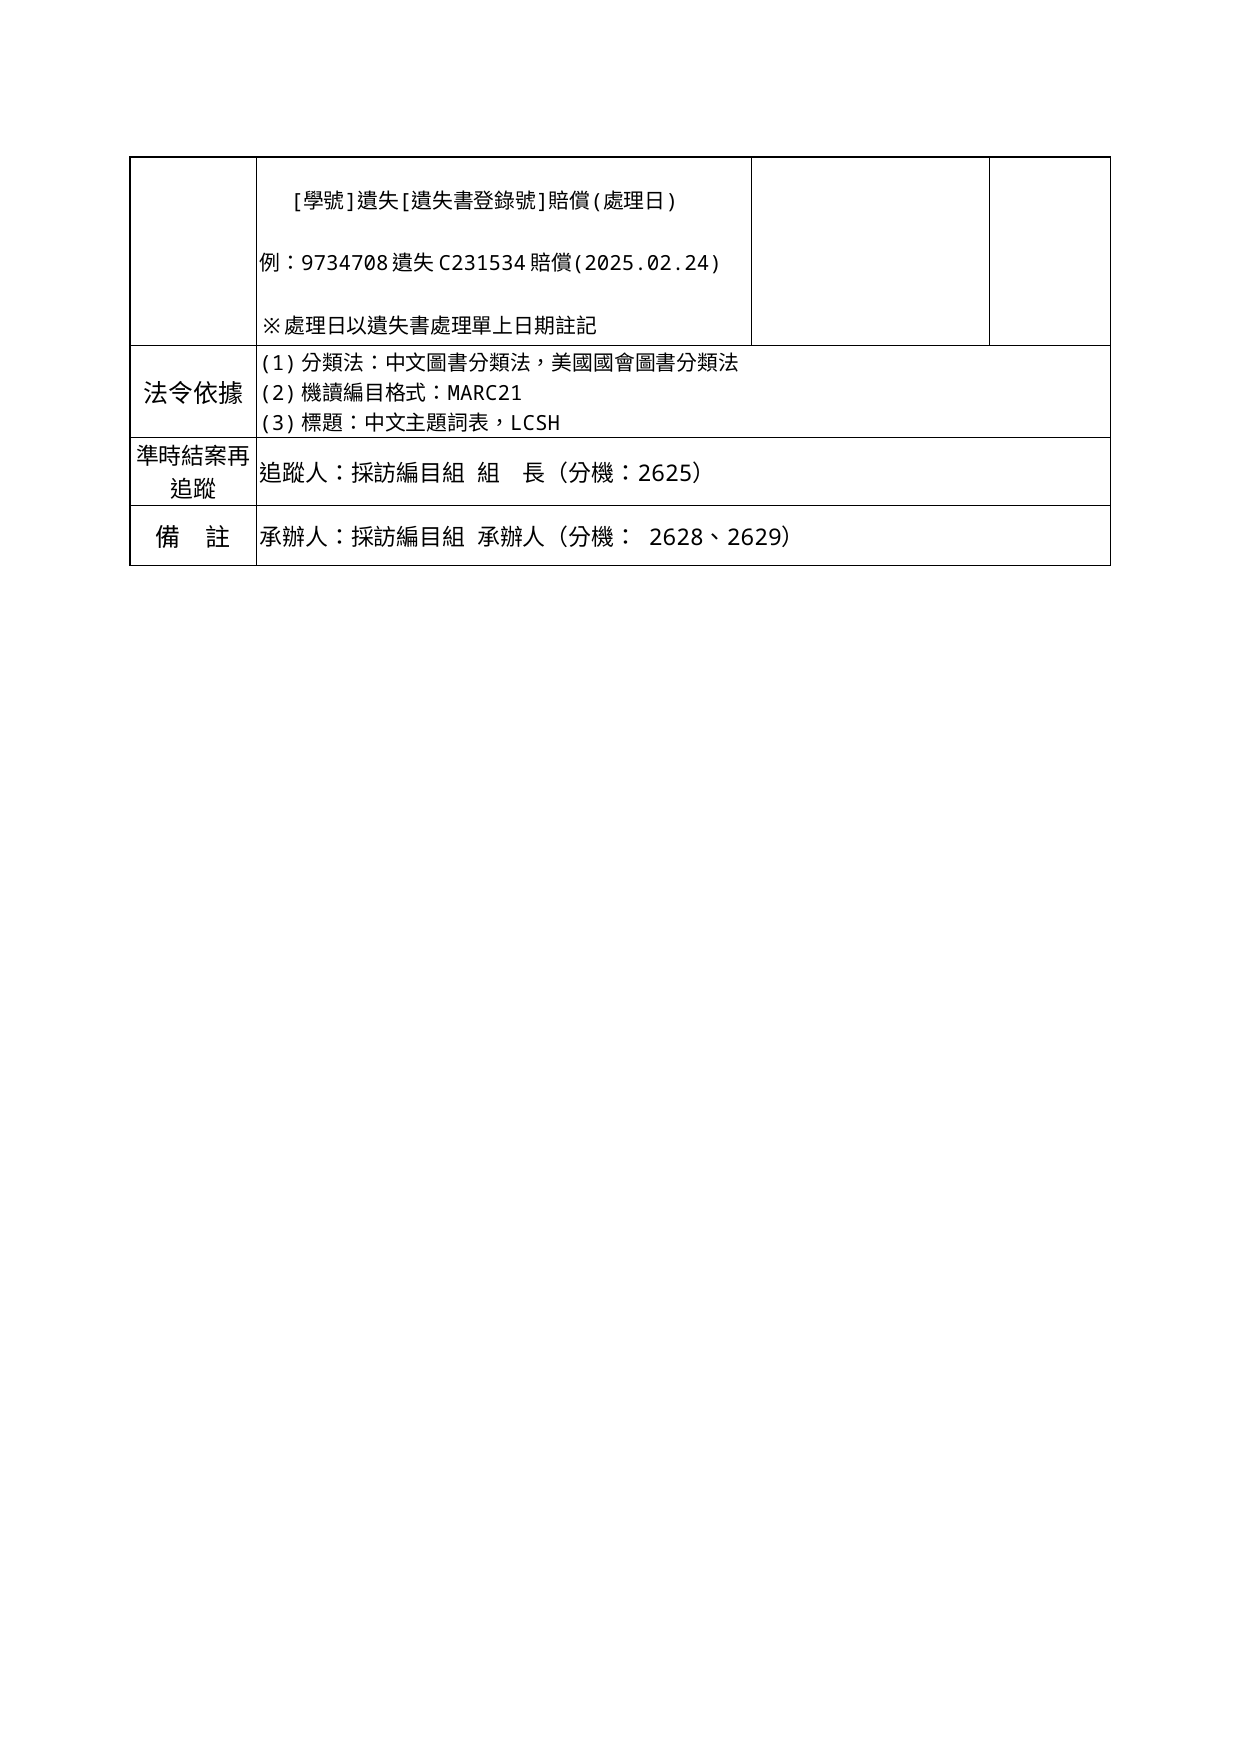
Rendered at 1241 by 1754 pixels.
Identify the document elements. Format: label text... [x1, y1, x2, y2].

table_cell [990, 158, 1110, 345]
table_cell 準時結案再追蹤 [131, 438, 256, 504]
table_cell [131, 158, 256, 345]
table_cell 追蹤人：採訪編目組 組 長（分機：2625） [257, 438, 1110, 504]
table_cell [752, 158, 989, 345]
table_cell 法令依據 [131, 346, 256, 437]
table_cell 分類法：中文圖書分類法，美國國會圖書分類法 機讀編目格式：MARC21 標題：中文主題詞表，LCSH [257, 346, 1110, 437]
table_cell 承辦人：採訪編目組 承辦人（分機： 2628、2629） [257, 506, 1110, 565]
table_cell 備 註 [131, 506, 256, 565]
table_cell 1 2 是 否 3 4 5 6 7 館藏註記(備註:)加註說明 1.遺失之館藏加註 [學號]遺失已賠償[賠償書登錄號]賠償(處理日) 例：9734708遺失已賠償G035391(2025.02.24) 2. 賠償之館藏加註 [學號]遺失[遺失書登錄號]賠償(處理日) 例：9734708遺失C231534賠償(2025.02.24) ※處理日以遺失書處理單上日期註記 [257, 158, 751, 345]
